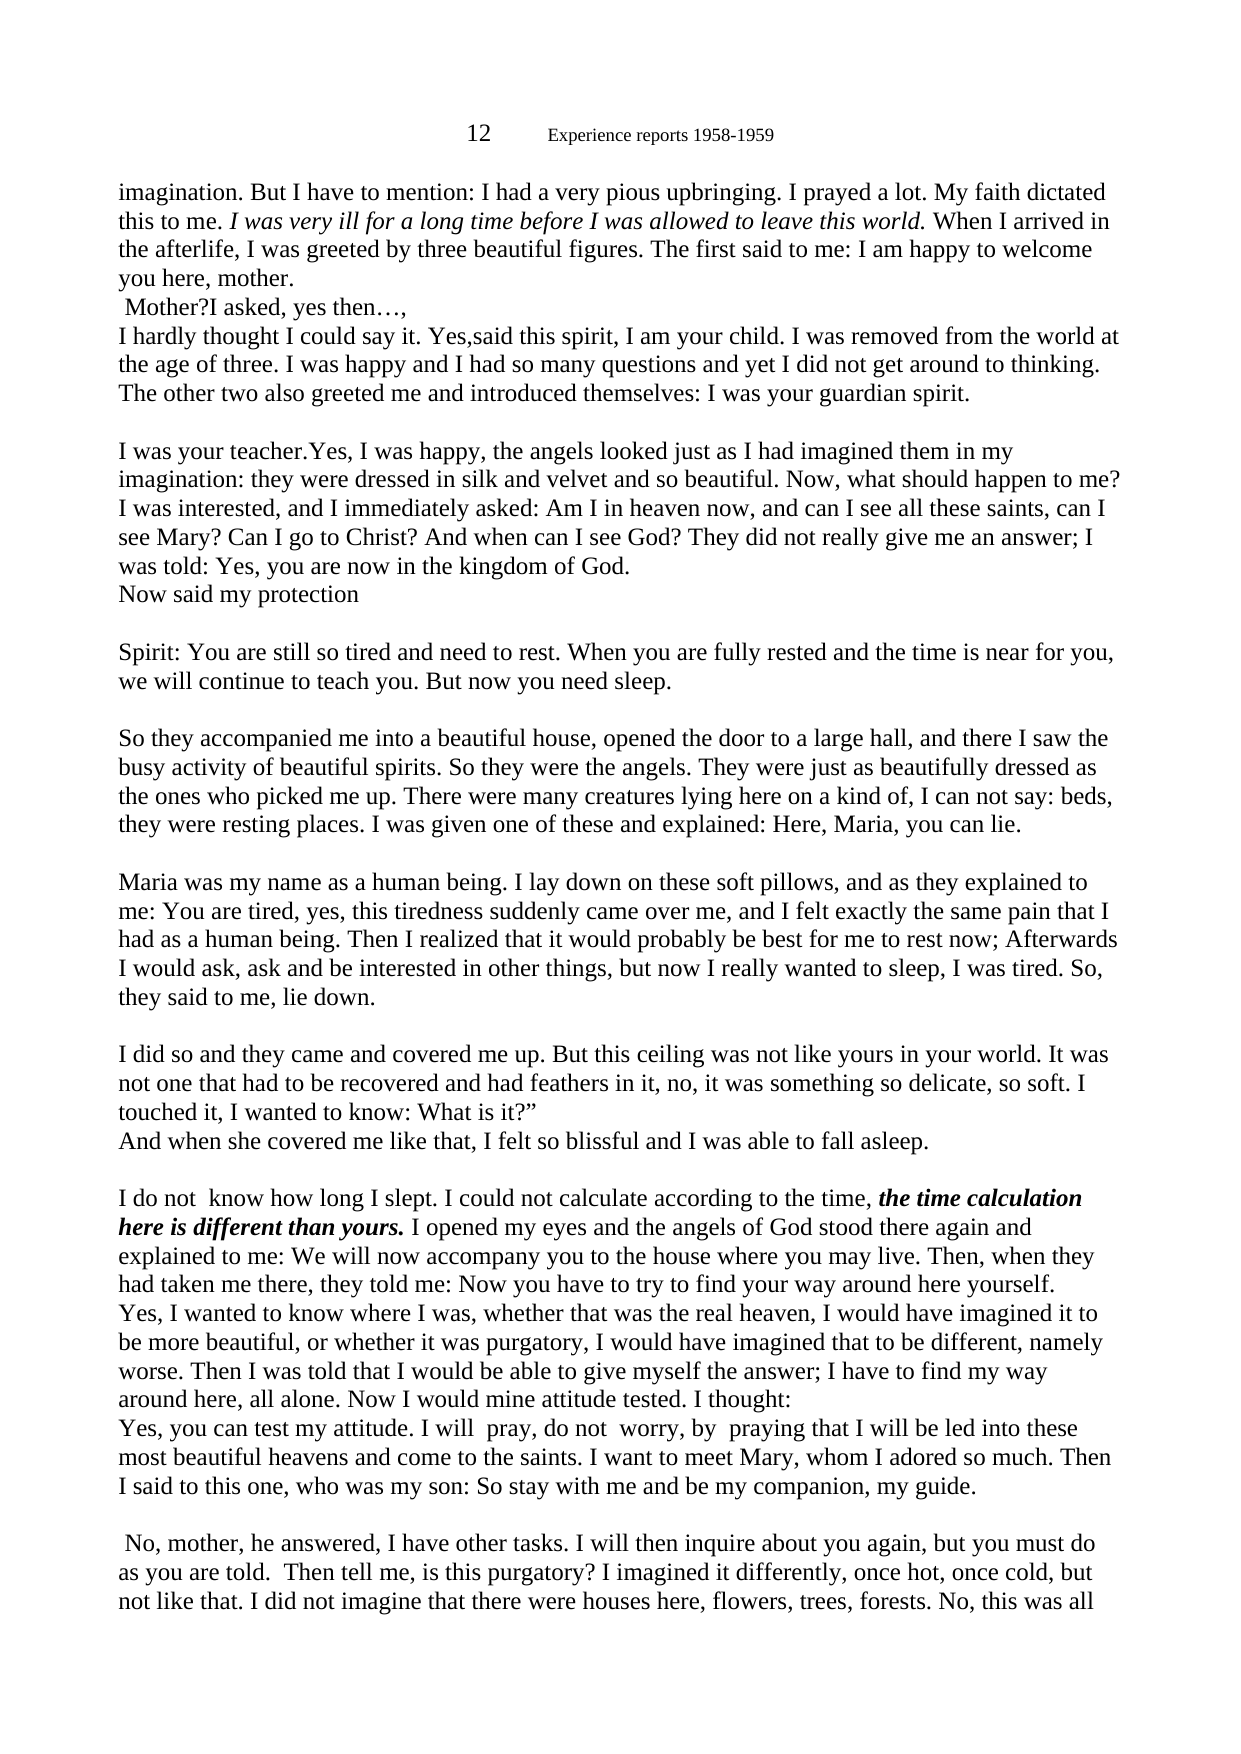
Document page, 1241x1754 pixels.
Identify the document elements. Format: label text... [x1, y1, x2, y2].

text Yes, I wanted to know where I was, whether that was the real heaven, I would have imagined it to be more beautiful, or whether it was purgatory, I would have imagined that to be different, namely worse. Then I was told that I would be able to give myself the answer; I have to find my way around here, all alone. Now I would mine attitude tested. I thought: [118, 1298, 1122, 1413]
text Spirit: You are still so tired and need to rest. When you are fully rested and the time is near for you, we will continue to teach you. But now you need sleep. [118, 637, 1122, 694]
text I was your teacher.Yes, I was happy, the angels looked just as I had imagined them in my imagination: they were dressed in silk and velvet and so beautiful. Now, what should happen to me? I was interested, and I immediately asked: Am I in heaven now, and can I see all these saints, can I see Mary? Can I go to Christ? And when can I see God? They did not really give me an answer; I was told: Yes, you are now in the kingdom of God. [118, 436, 1122, 579]
text No, mother, he answered, I have other tasks. I will then inquire about you again, but you must do as you are told. Then tell me, is this purgatory? I imagined it differently, once hot, once cold, but not like that. I did not imagine that there were houses here, flowers, trees, forests. No, this was all [118, 1528, 1122, 1614]
text I do not know how long I slept. I could not calculate according to the time, the time calculation here is different than yours. I opened my eyes and the angels of God stood there again and explained to me: We will now accompany you to the house where you may live. Then, when they had taken me there, they told me: Now you have to try to find your way around here yourself. [118, 1183, 1122, 1298]
text And when she covered me like that, I felt so blissful and I was able to fall asleep. [118, 1126, 1122, 1154]
text So they accompanied me into a beautiful house, opened the door to a large hall, and there I saw the busy activity of beautiful spirits. So they were the angels. They were just as beautifully dressed as the ones who picked me up. There were many creatures lying here on a kind of, I can not say: beds, they were resting places. I was given one of these and explained: Here, Maria, you can lie. [118, 723, 1122, 838]
text imagination. But I have to mention: I had a very pious upbringing. I prayed a lot. My faith dictated this to me. I was very ill for a long time before I was allowed to leave this world. When I arrived in the afterlife, I was greeted by three beautiful figures. The first said to me: I am happy to welcome you here, mother. [118, 177, 1122, 292]
text Now said my protection [118, 579, 1122, 608]
text Maria was my name as a human being. I lay down on these soft pillows, and as they explained to me: You are tired, yes, this tiredness suddenly came over me, and I felt exactly the same pain that I had as a human being. Then I realized that it would probably be best for me to rest now; Afterwards I would ask, ask and be interested in other things, but now I really wanted to sleep, I was tired. So, they said to me, lie down. [118, 867, 1122, 1011]
text Mother?I asked, yes then…, [118, 292, 1122, 321]
text I hardly thought I could say it. Yes,said this spirit, I am your child. I was removed from the world at the age of three. I was happy and I had so many questions and yet I did not get around to thinking. The other two also greeted me and introduced themselves: I was your guardian spirit. [118, 321, 1122, 407]
text Yes, you can test my attitude. I will pray, do not worry, by praying that I will be led into these most beautiful heavens and come to the saints. I want to meet Mary, whom I adored so much. Then I said to this one, who was my son: So stay with me and be my companion, my guide. [118, 1413, 1122, 1499]
text I did so and they came and covered me up. But this ceiling was not like yours in your world. It was not one that had to be recovered and had feathers in it, no, it was something so delicate, so soft. I touched it, I wanted to know: What is it?” [118, 1039, 1122, 1126]
